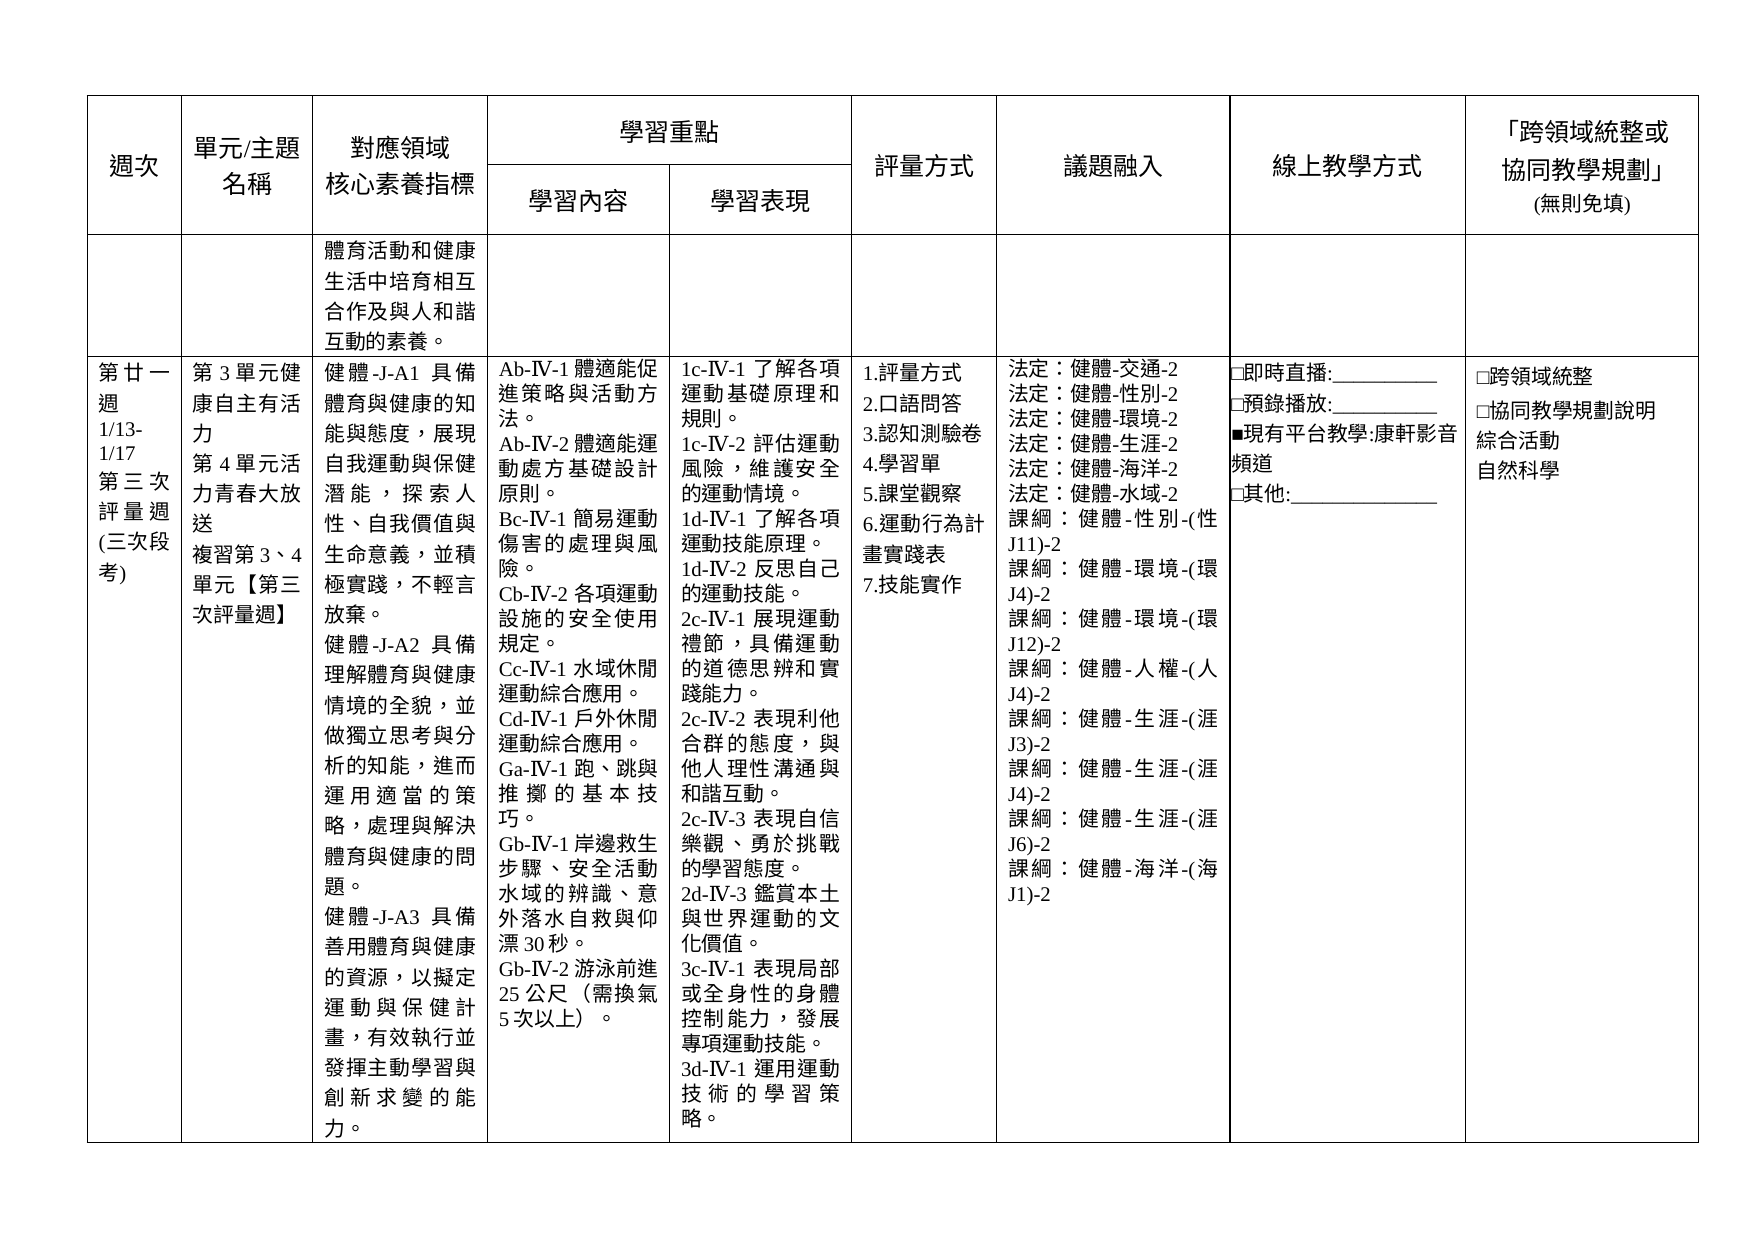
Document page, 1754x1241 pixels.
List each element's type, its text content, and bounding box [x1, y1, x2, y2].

table_cell [670, 235, 851, 356]
table_cell [1231, 235, 1465, 356]
table_cell Ab-Ⅳ-1 體適能促進策略與活動方法。 Ab-Ⅳ-2 體適能運動處方基礎設計原則。 Bc-Ⅳ-1 簡易運動傷害的處理與風險。 Cb-Ⅳ-2 各項運動設施的安全使用規定。 Cc-Ⅳ-1 水域休閒運動綜合應用。 Cd-Ⅳ-1 戶外休閒運動綜合應用。 Ga-Ⅳ-1 跑、跳與推擲的基本技巧。 Gb-Ⅳ-1 岸邊救生步驟、安全活動水域的辨識、意外落水自救與仰漂30秒。 Gb-Ⅳ-2 游泳前進25公尺（需換氣5次以上）。 [488, 357, 669, 1142]
table_header 學習重點 [488, 96, 851, 164]
table_cell 學習表現 [670, 165, 851, 234]
table_cell 體育活動和健康生活中培育相互合作及與人和諧互動的素養。 [313, 235, 487, 356]
table_cell [182, 235, 312, 356]
table_cell [997, 235, 1229, 356]
table_header 單元/主題名稱 [182, 96, 312, 234]
table_header 「跨領域統整或 協同教學規劃｣ (無則免填) [1466, 96, 1698, 234]
table_cell □跨領域統整 □協同教學規劃說明 綜合活動 自然科學 [1466, 357, 1698, 1142]
table_cell [1466, 235, 1698, 356]
table_header 議題融入 [997, 96, 1229, 234]
table_cell [88, 235, 181, 356]
table_header 線上教學方式 [1231, 96, 1465, 234]
table_cell 學習內容 [488, 165, 669, 234]
table_cell 1.評量方式 2.口語問答 3.認知測驗卷 4.學習單 5.課堂觀察 6.運動行為計畫實踐表 7.技能實作 [852, 357, 996, 1142]
table_cell 法定：健體-交通-2 法定：健體-性別-2 法定：健體-環境-2 法定：健體-生涯-2 法定：健體-海洋-2 法定：健體-水域-2 課綱：健體-性別-(性J11)-2 課綱：健體-環境-(環J4)-2 課綱：健體-環境-(環J12)-2 課綱：健體-人權-(人J4)-2 課綱：健體-生涯-(涯J3)-2 課綱：健體-生涯-(涯J4)-2 課綱：健體-生涯-(涯J6)-2 課綱：健體-海洋-(海J1)-2 [997, 357, 1229, 1142]
table_cell 第3單元健康自主有活力 第4單元活力青春大放送 複習第3、4單元【第三次評量週】 [182, 357, 312, 1142]
table_cell [852, 235, 996, 356]
table_cell 1c-Ⅳ-1 了解各項運動基礎原理和規則。 1c-Ⅳ-2 評估運動風險，維護安全的運動情境。 1d-Ⅳ-1 了解各項運動技能原理。 1d-Ⅳ-2 反思自己的運動技能。 2c-Ⅳ-1 展現運動禮節，具備運動的道德思辨和實踐能力。 2c-Ⅳ-2 表現利他合群的態度，與他人理性溝通與和諧互動。 2c-Ⅳ-3 表現自信樂觀、勇於挑戰的學習態度。 2d-Ⅳ-3 鑑賞本土與世界運動的文化價值。 3c-Ⅳ-1 表現局部或全身性的身體控制能力，發展專項運動技能。 3d-Ⅳ-1 運用運動技術的學習策略。 [670, 357, 851, 1142]
table_header 評量方式 [852, 96, 996, 234]
table_cell 健體-J-A1 具備體育與健康的知能與態度，展現自我運動與保健潛能，探索人性、自我價值與生命意義，並積極實踐，不輕言放棄。 健體-J-A2 具備理解體育與健康情境的全貌，並做獨立思考與分析的知能，進而運用適當的策略，處理與解決體育與健康的問題。 健體-J-A3 具備善用體育與健康的資源，以擬定運動與保健計畫，有效執行並發揮主動學習與創新求變的能力。 [313, 357, 487, 1142]
table_cell 第廿一週 1/13-1/17 第三次評量週(三次段考) [88, 357, 181, 1142]
table_cell [488, 235, 669, 356]
table_header 對應領域 核心素養指標 [313, 96, 487, 234]
table_header 週次 [88, 96, 181, 234]
table_cell □即時直播:__________ □預錄播放:__________ ■現有平台教學:康軒影音頻道 □其他:______________ [1231, 357, 1465, 1142]
